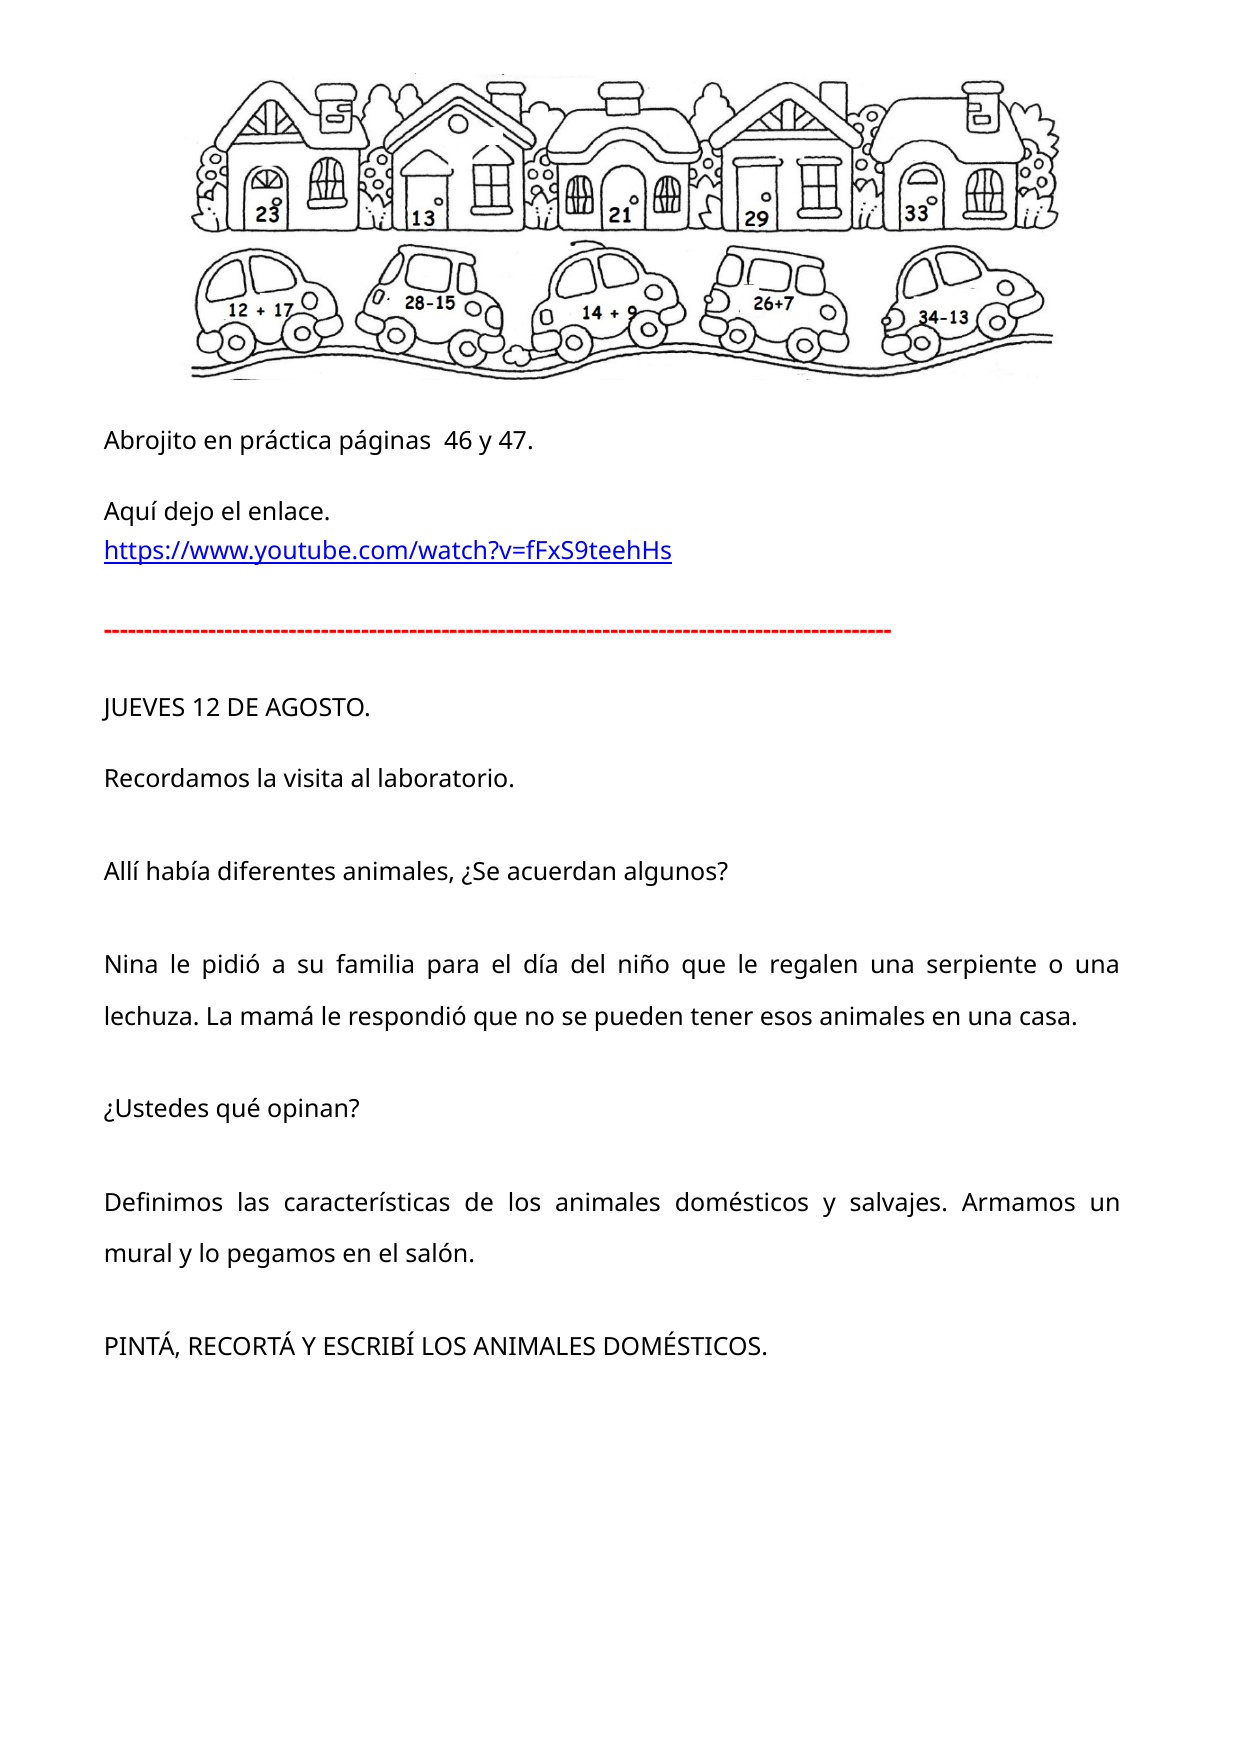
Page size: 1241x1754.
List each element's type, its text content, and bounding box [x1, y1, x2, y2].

picture [181, 73, 1060, 380]
list Recordamos la visita al laboratorio. [103, 761, 1122, 795]
list ¿Ustedes qué opinan? [103, 1091, 1122, 1125]
list Aquí dejo el enlace. [103, 494, 1122, 528]
list https://www.youtube.com/watch?v=fFxS9teehHs [103, 533, 1122, 567]
list Allí había diferentes animales, ¿Se acuerdan algunos? [103, 854, 1122, 888]
list Definimos las características de los animales domésticos y salvajes. Armamos un mural y lo pegamos en el salón. [103, 1184, 1122, 1269]
list -------------------------------------------------------------------------------------------------- [103, 611, 1122, 645]
list PINTÁ, RECORTÁ Y ESCRIBÍ LOS ANIMALES DOMÉSTICOS. [103, 1328, 1122, 1362]
list JUEVES 12 DE AGOSTO. [103, 690, 1122, 724]
list Abrojito en práctica páginas 46 y 47. [103, 422, 1122, 457]
list Nina le pidió a su familia para el día del niño que le regalen una serpiente o una lechuza. La mamá le respondió que no se pueden tener esos animales en una casa. [103, 947, 1122, 1032]
